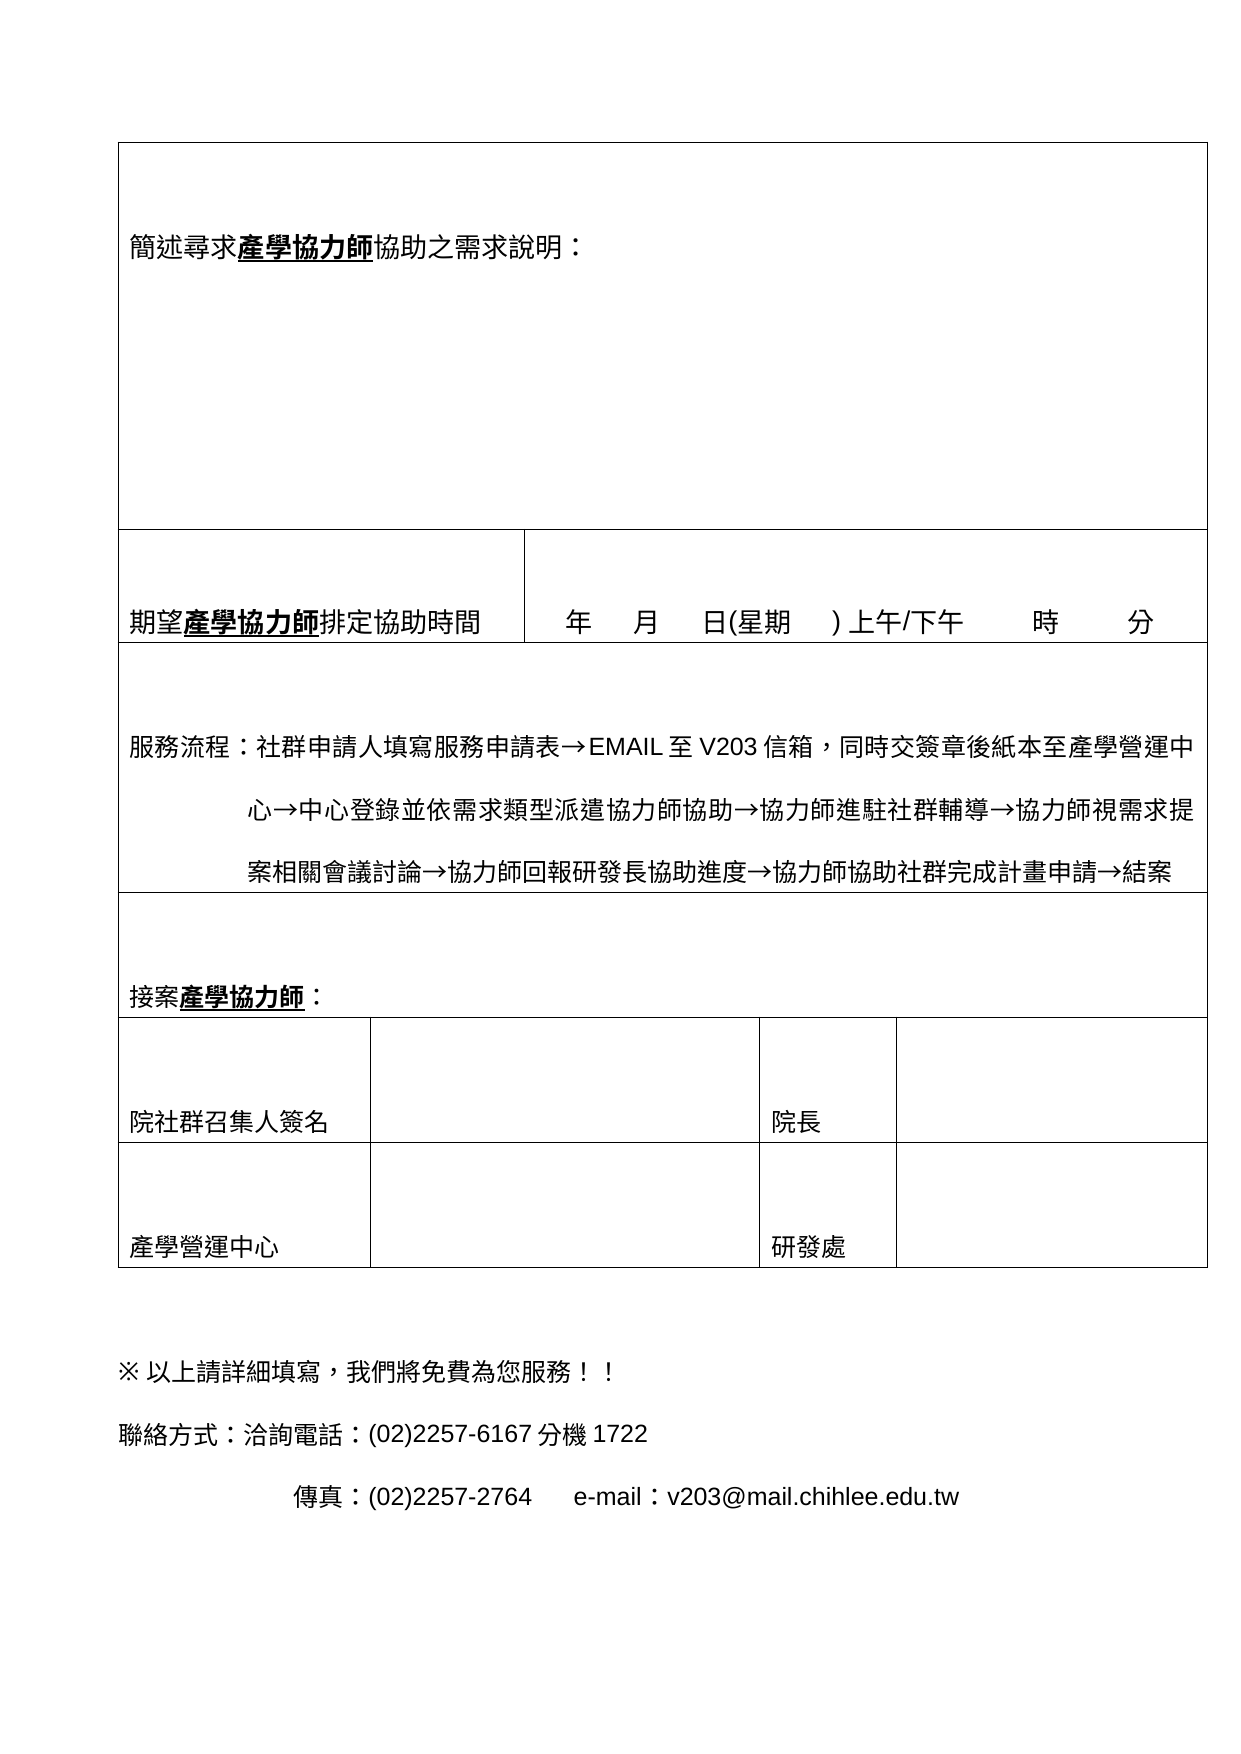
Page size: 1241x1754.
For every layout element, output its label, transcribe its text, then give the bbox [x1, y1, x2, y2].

table_cell 研發處 [760, 1143, 896, 1267]
table_cell 年 月 日(星期 ) 上午/下午 時 分 [525, 530, 1207, 642]
table_cell 院社群召集人簽名 [119, 1018, 370, 1142]
table_cell 簡述尋求產學協力師協助之需求說明： [119, 143, 1207, 529]
text 傳真：(02)2257-2764 e-mail：v203@mail.chihlee.edu.tw [293, 1454, 1122, 1517]
text 聯絡方式：洽詢電話：(02)2257-6167分機1722 [118, 1392, 1122, 1454]
table_cell 期望產學協力師排定協助時間 [119, 530, 524, 642]
table_cell [897, 1143, 1207, 1267]
table_cell [371, 1143, 759, 1267]
table_cell 接案產學協力師： [119, 893, 1207, 1017]
table_cell 服務流程：社群申請人填寫服務申請表→EMAIL至V203信箱，同時交簽章後紙本至產學營運中心→中心登錄並依需求類型派遣協力師協助→協力師進駐社群輔導→協力師視需求提案相關會議討論→協力師回報研發長協助進度→協力師協助社群完成計畫申請→結案 [119, 643, 1207, 892]
table_cell [371, 1018, 759, 1142]
table_cell 產學營運中心 [119, 1143, 370, 1267]
text ※ 以上請詳細填寫，我們將免費為您服務！！ [118, 1329, 1122, 1392]
table_cell 院長 [760, 1018, 896, 1142]
table_cell [897, 1018, 1207, 1142]
